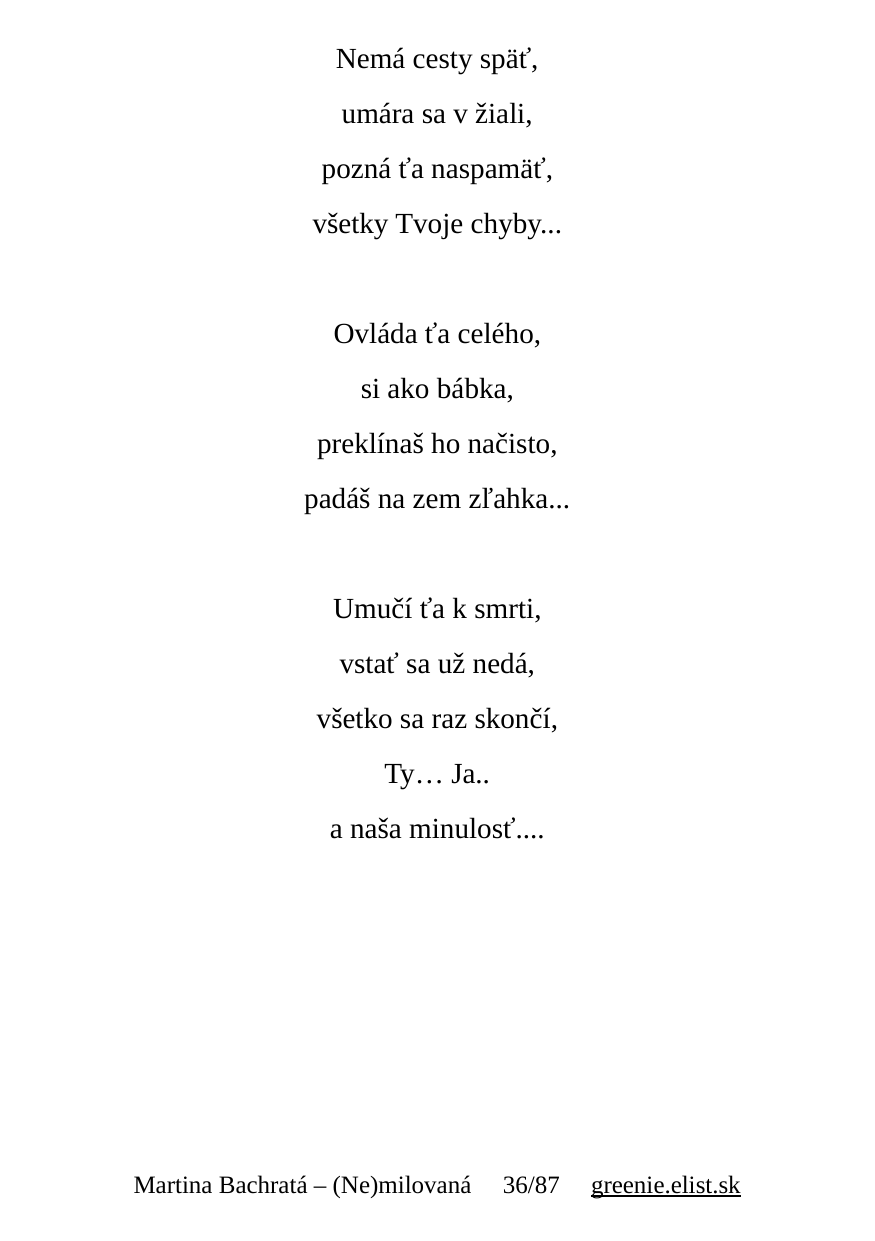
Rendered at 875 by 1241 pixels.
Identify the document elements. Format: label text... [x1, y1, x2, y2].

text a naša minulosť.... [41, 811, 833, 845]
text umára sa v žiali, [41, 96, 833, 130]
text vstať sa už nedá, [41, 646, 833, 680]
text padáš na zem zľahka... [41, 481, 833, 515]
text preklínaš ho načisto, [41, 426, 833, 460]
text Umučí ťa k smrti, [41, 591, 833, 625]
text Nemá cesty späť, [41, 41, 833, 75]
text všetky Tvoje chyby... [41, 206, 833, 240]
text Ovláda ťa celého, [41, 316, 833, 350]
text všetko sa raz skončí, [41, 701, 833, 735]
text Ty… Ja.. [41, 756, 833, 790]
text pozná ťa naspamäť, [41, 151, 833, 185]
text si ako bábka, [41, 371, 833, 405]
